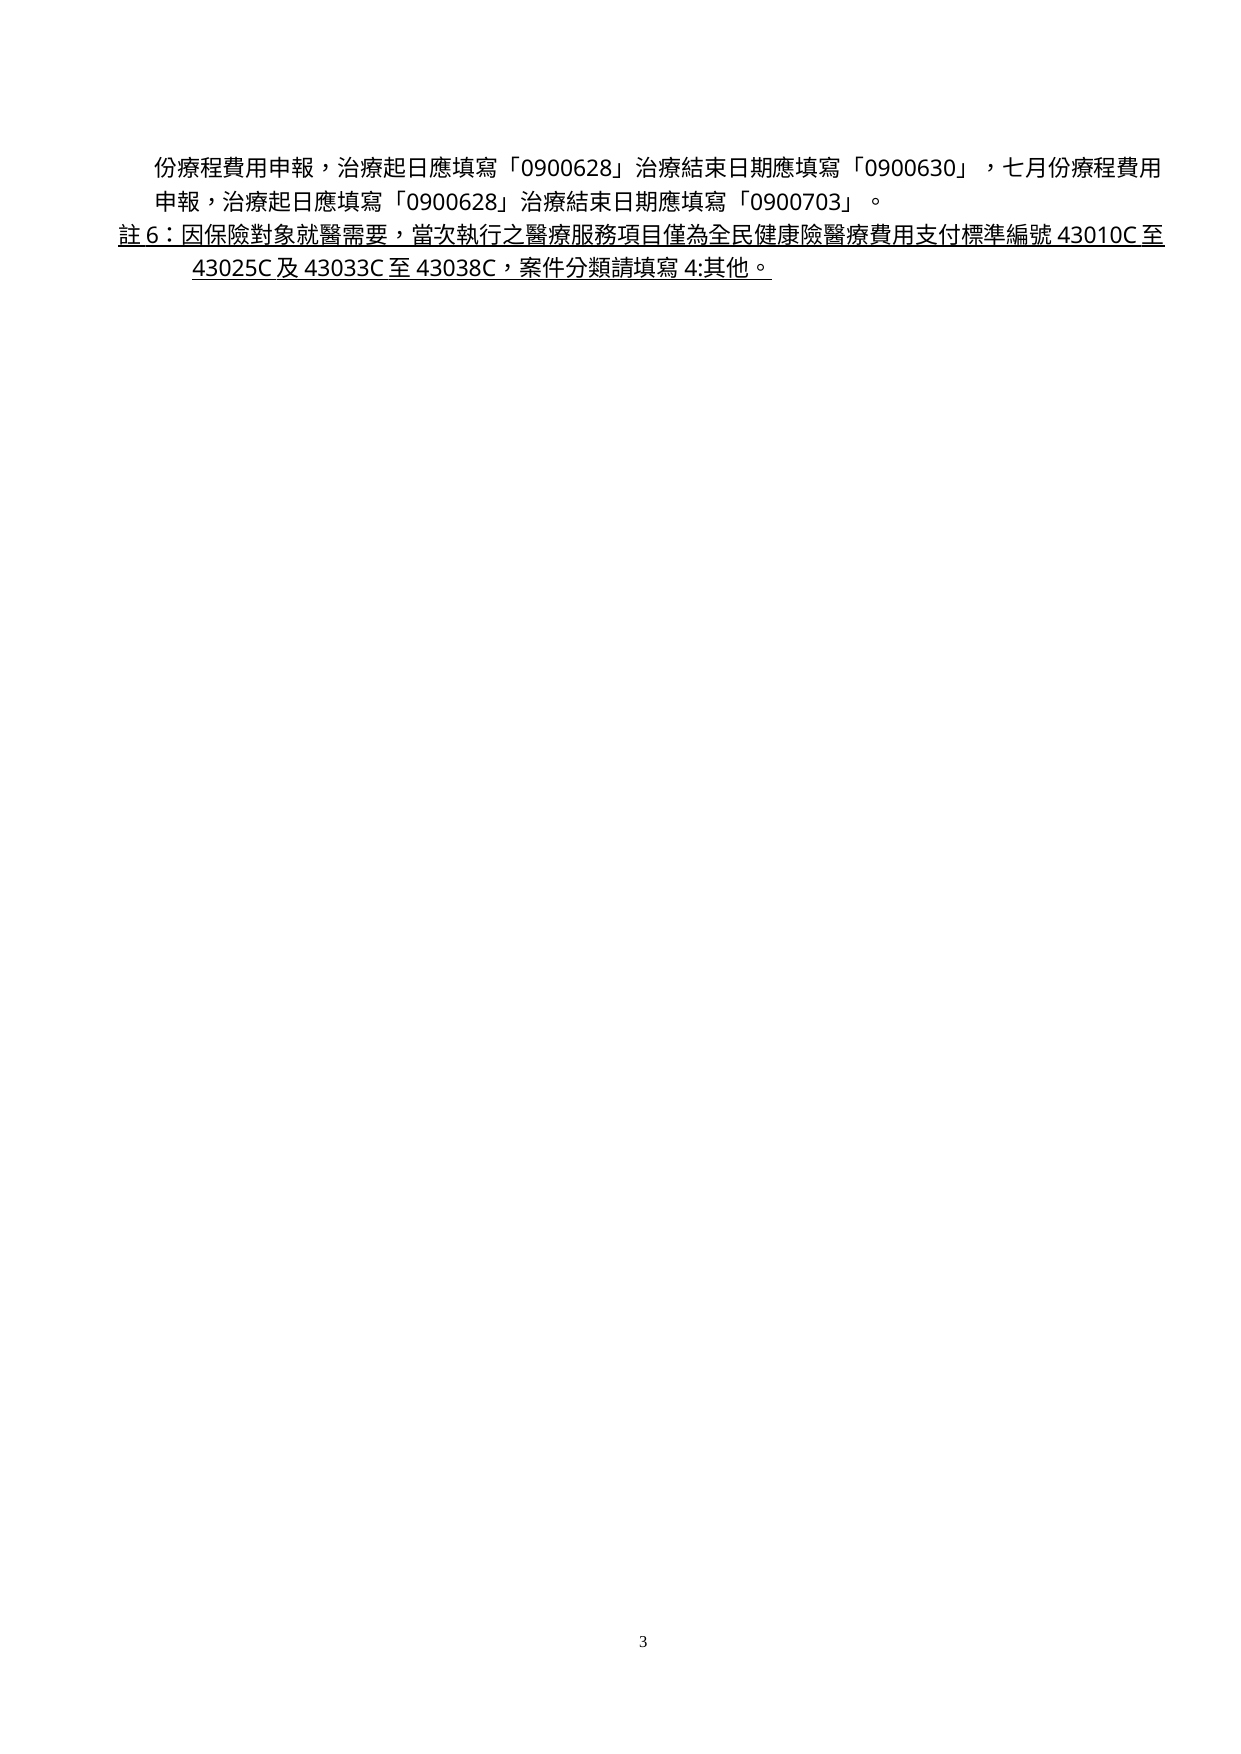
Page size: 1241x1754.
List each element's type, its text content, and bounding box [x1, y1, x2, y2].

text 註6：因保險對象就醫需要，當次執行之醫療服務項目僅為全民健康險醫療費用支付標準編號43010C至43025C及43033C至43038C，案件分類請填寫4:其他。 [118, 217, 1168, 283]
text 申報，治療起日應填寫「0900628」治療結束日期應填寫「0900703」。 [118, 183, 1168, 217]
text 份療程費用申報，治療起日應填寫「0900628」治療結束日期應填寫「0900630」，七月份療程費用 [118, 150, 1168, 183]
